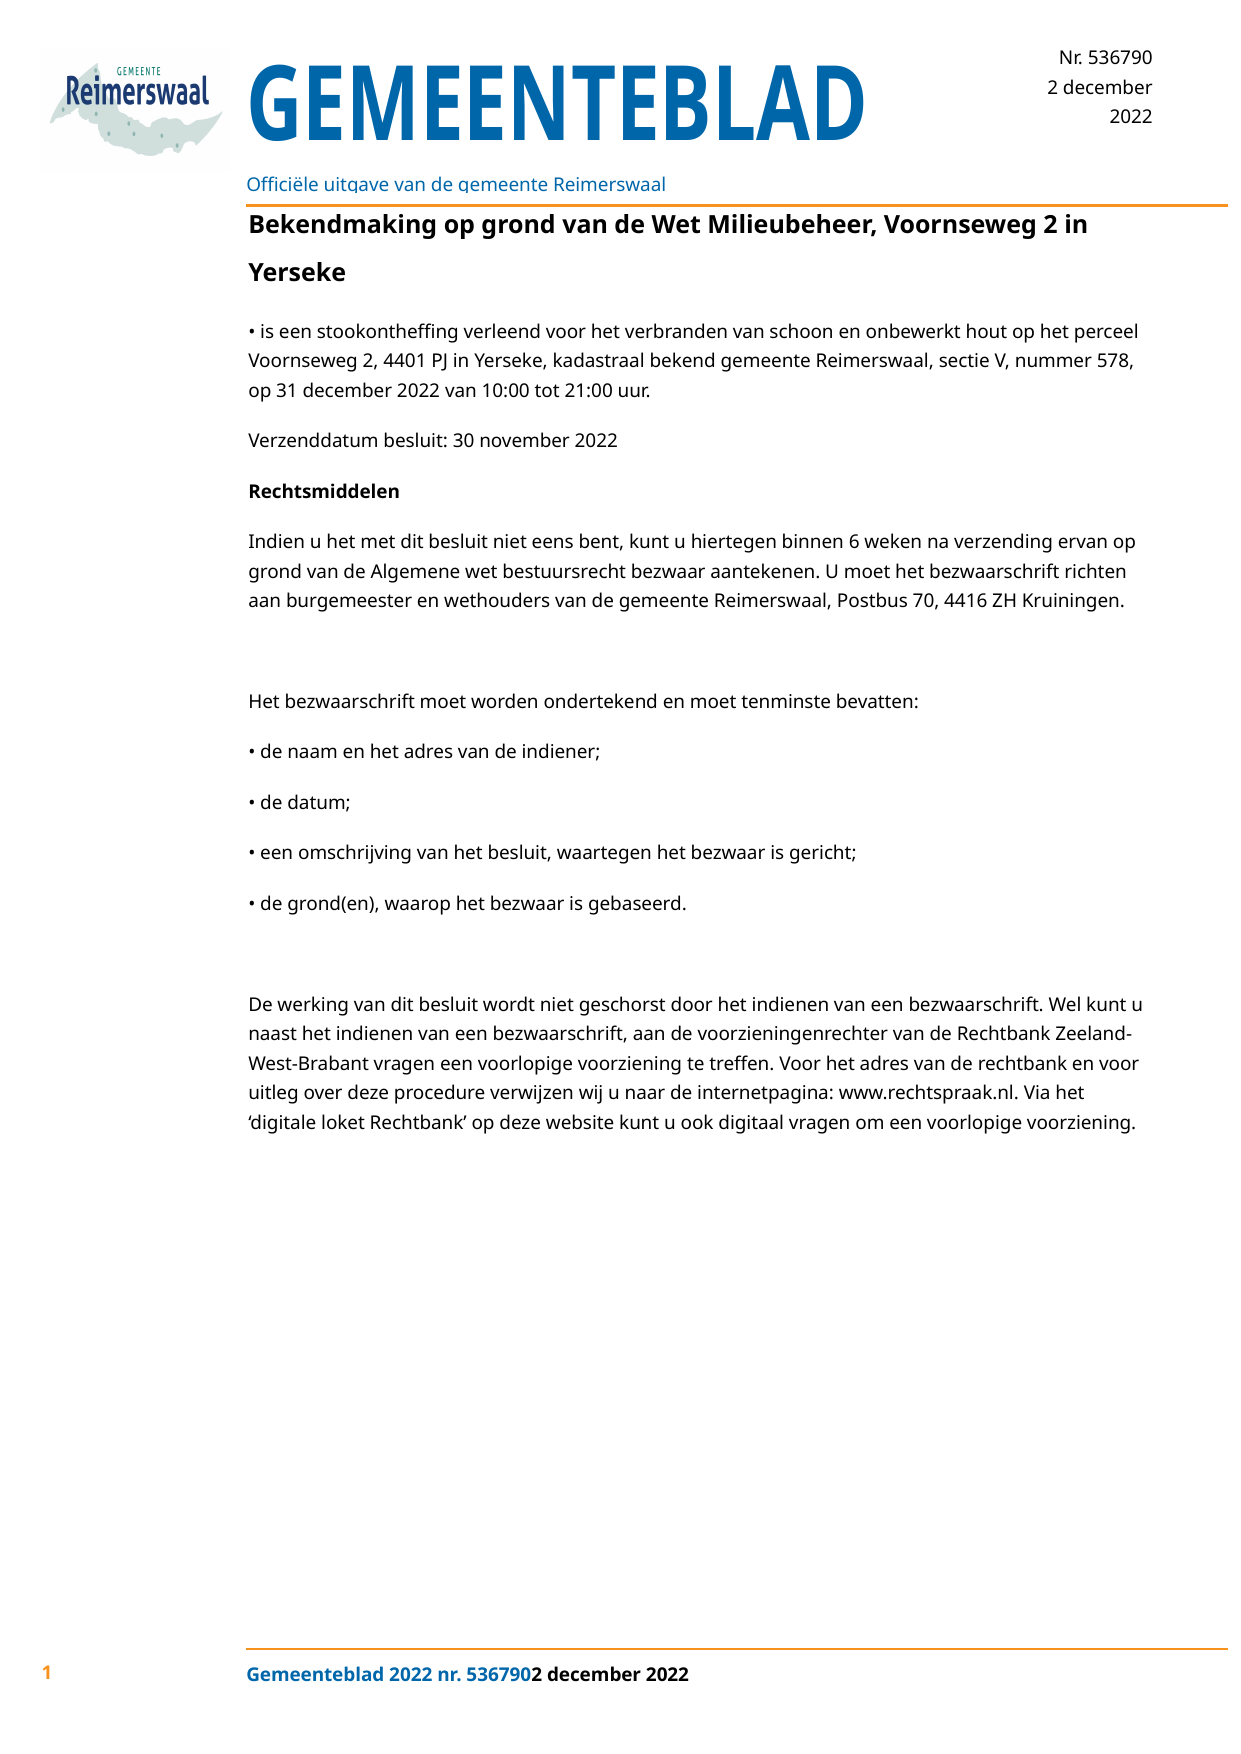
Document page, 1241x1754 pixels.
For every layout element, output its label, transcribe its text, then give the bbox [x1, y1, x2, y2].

picture [41, 47, 231, 172]
text • is een stookontheffing verleend voor het verbranden van schoon en onbewerkt hout op het perceel Voornseweg 2, 4401 PJ in Yerseke, kadastraal bekend gemeente Reimerswaal, sectie V, nummer 578, op 31 december 2022 van 10:00 tot 21:00 uur. [248, 318, 1152, 403]
text Bekendmaking op grond van de Wet Milieubeheer, Voornseweg 2 in Yerseke [248, 207, 1152, 288]
text Rechtsmiddelen [248, 478, 1152, 504]
text Indien u het met dit besluit niet eens bent, kunt u hiertegen binnen 6 weken na verzending ervan op grond van de Algemene wet bestuursrecht bezwaar aantekenen. U moet het bezwaarschrift richten aan burgemeester en wethouders van de gemeente Reimerswaal, Postbus 70, 4416 ZH Kruiningen. [248, 528, 1152, 613]
text • de grond(en), waarop het bezwaar is gebaseerd. [248, 890, 1152, 916]
text Verzenddatum besluit: 30 november 2022‎ [248, 427, 1152, 453]
text • een omschrijving van het besluit, waartegen het bezwaar is gericht; [248, 839, 1152, 865]
text • de naam en het adres van de indiener; [248, 739, 1152, 764]
text • de datum; [248, 789, 1152, 815]
text Het bezwaarschrift moet worden ondertekend en moet tenminste bevatten: [248, 688, 1152, 714]
text De werking van dit besluit wordt niet geschorst door het indienen van een bezwaarschrift. Wel kunt u naast het indienen van een bezwaarschrift, aan de voorzieningenrechter van de Rechtbank Zeeland-West-Brabant vragen een voorlopige voorziening te treffen. Voor het adres van de rechtbank en voor uitleg over deze procedure verwijzen wij u naar de internetpagina: www.rechtspraak.nl. Via het ‘digitale loket Rechtbank’ op deze website kunt u ook digitaal vragen om een voorlopige voorziening. [248, 991, 1152, 1135]
